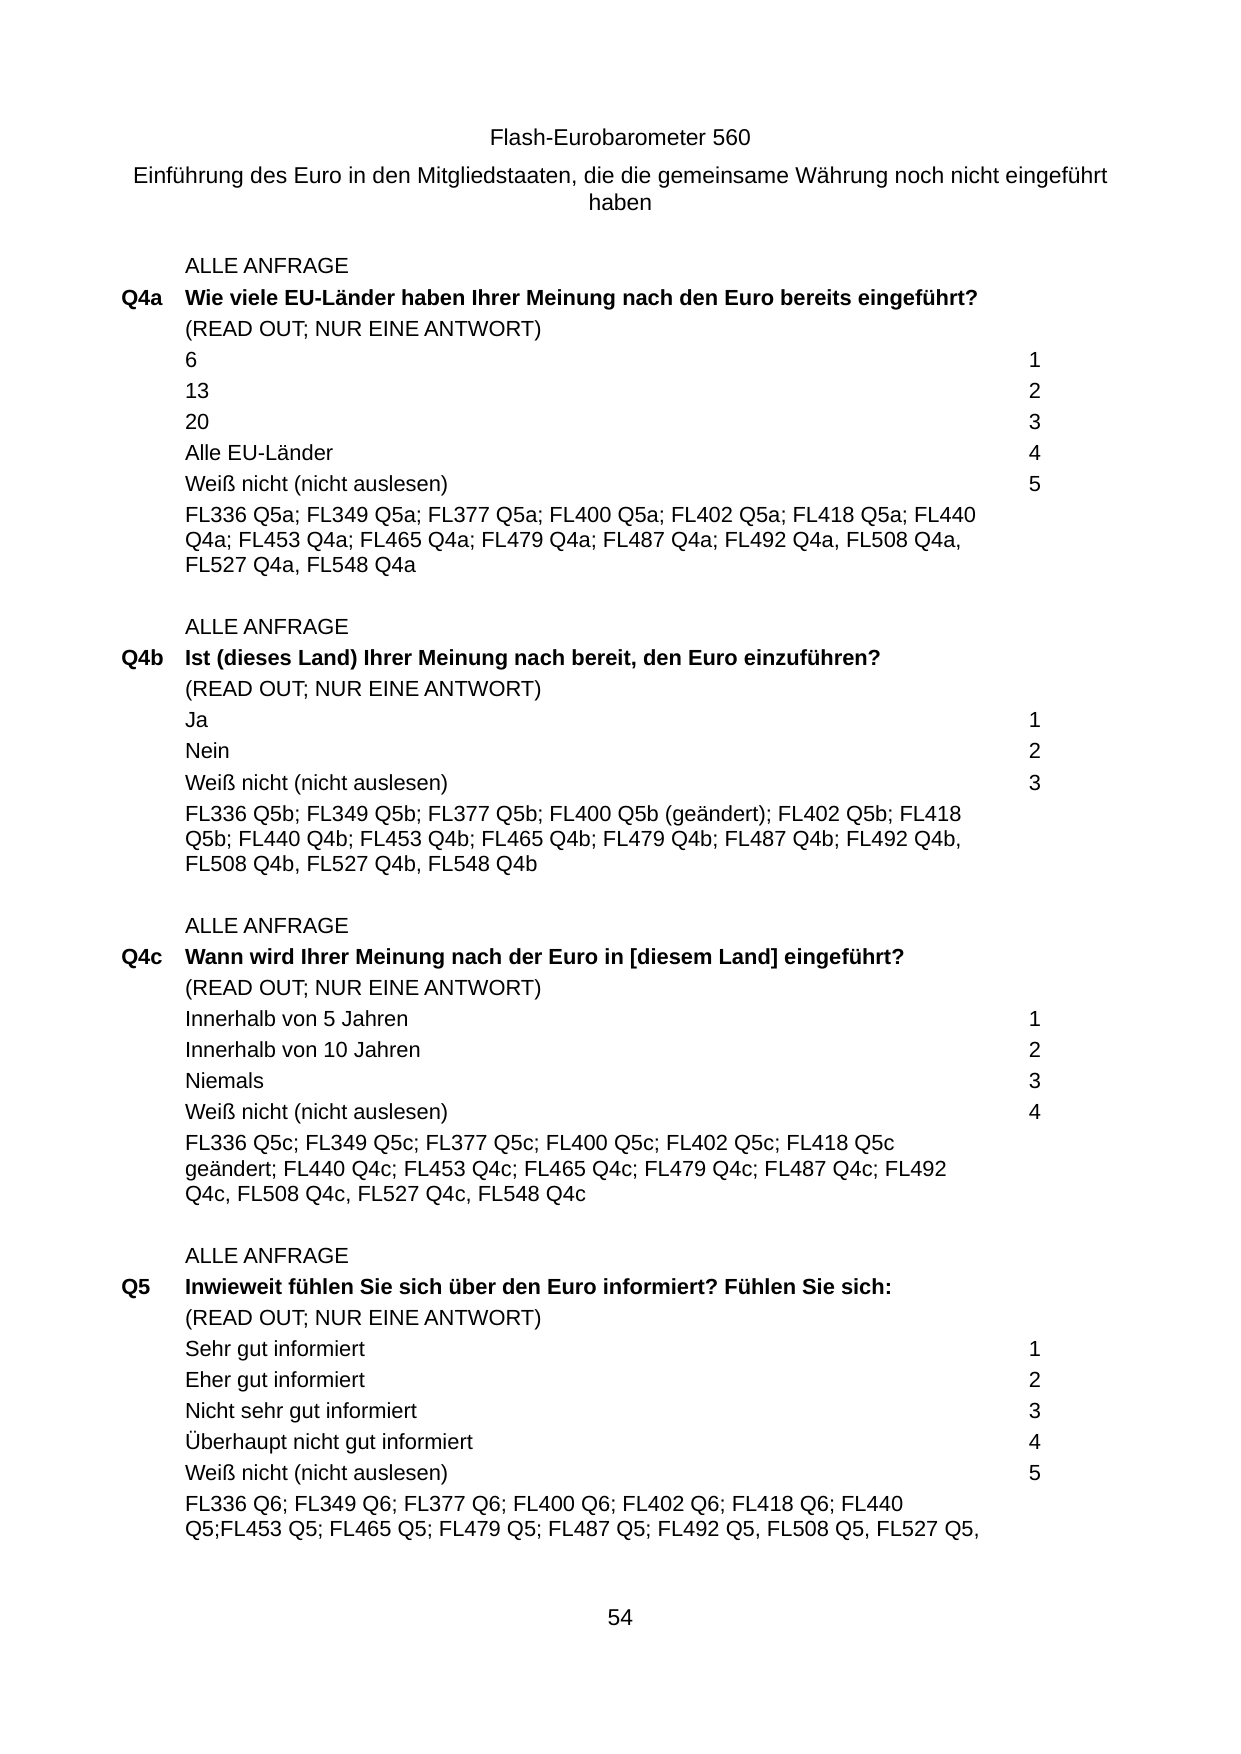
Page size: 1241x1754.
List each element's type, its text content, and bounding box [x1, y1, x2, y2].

table_cell ALLE ANFRAGE [182, 1240, 995, 1271]
table_header [995, 250, 1043, 281]
table_cell Alle EU-Länder [182, 437, 995, 468]
table_cell (READ OUT; NUR EINE ANTWORT) [182, 313, 995, 343]
table_cell Weiß nicht (nicht auslesen) [182, 1457, 995, 1488]
table_cell [995, 313, 1043, 343]
table_cell [995, 1488, 1043, 1544]
table_cell [118, 704, 182, 735]
table_cell [118, 499, 182, 580]
table_cell 2 [995, 1034, 1043, 1065]
table_cell 3 [995, 766, 1043, 797]
table_cell 4 [995, 437, 1043, 468]
table_cell [118, 1333, 182, 1364]
table_cell [995, 611, 1043, 642]
table_cell [118, 879, 182, 910]
table_cell [118, 1127, 182, 1209]
table_cell Wann wird Ihrer Meinung nach der Euro in [diesem Land] eingeführt? [182, 941, 995, 972]
table_cell Sehr gut informiert [182, 1333, 995, 1364]
table_cell 20 [182, 406, 995, 437]
table_cell Überhaupt nicht gut informiert [182, 1426, 995, 1457]
table_cell [118, 611, 182, 642]
table_cell [118, 798, 182, 879]
table_cell [118, 1488, 182, 1544]
table_cell [995, 879, 1043, 910]
table_cell [118, 1003, 182, 1034]
table_cell ALLE ANFRAGE [182, 611, 995, 642]
table_cell 2 [995, 375, 1043, 406]
table_cell FL336 Q6; FL349 Q6; FL377 Q6; FL400 Q6; FL402 Q6; FL418 Q6; FL440 Q5;FL453 Q5; FL465 Q5; FL479 Q5; FL487 Q5; FL492 Q5, FL508 Q5, FL527 Q5, [182, 1488, 995, 1544]
table_cell (READ OUT; NUR EINE ANTWORT) [182, 673, 995, 704]
table_cell [995, 941, 1043, 972]
table_cell 6 [182, 344, 995, 374]
table_cell Q4a [118, 281, 182, 312]
table_cell 5 [995, 1457, 1043, 1488]
table_cell [995, 798, 1043, 879]
table_cell Inwieweit fühlen Sie sich über den Euro informiert? Fühlen Sie sich: [182, 1271, 995, 1302]
table_cell [118, 766, 182, 797]
table_cell [118, 406, 182, 437]
table_cell Nein [182, 735, 995, 766]
table_cell Nicht sehr gut informiert [182, 1395, 995, 1426]
table_cell ALLE ANFRAGE [182, 910, 995, 941]
table_cell [118, 1240, 182, 1271]
table_cell [995, 281, 1043, 312]
table_header ALLE ANFRAGE [182, 250, 995, 281]
table_cell 3 [995, 406, 1043, 437]
table_cell FL336 Q5c; FL349 Q5c; FL377 Q5c; FL400 Q5c; FL402 Q5c; FL418 Q5c geändert; FL440 Q4c; FL453 Q4c; FL465 Q4c; FL479 Q4c; FL487 Q4c; FL492 Q4c, FL508 Q4c, FL527 Q4c, FL548 Q4c [182, 1127, 995, 1209]
table_cell Q5 [118, 1271, 182, 1302]
table_cell [118, 1364, 182, 1395]
table_cell 1 [995, 1003, 1043, 1034]
table_cell [995, 1271, 1043, 1302]
table_cell [995, 910, 1043, 941]
table_cell [118, 1065, 182, 1096]
table_cell Niemals [182, 1065, 995, 1096]
table_cell Eher gut informiert [182, 1364, 995, 1395]
table_cell [182, 580, 995, 611]
table_cell FL336 Q5b; FL349 Q5b; FL377 Q5b; FL400 Q5b (geändert); FL402 Q5b; FL418 Q5b; FL440 Q4b; FL453 Q4b; FL465 Q4b; FL479 Q4b; FL487 Q4b; FL492 Q4b, FL508 Q4b, FL527 Q4b, FL548 Q4b [182, 798, 995, 879]
table_cell Weiß nicht (nicht auslesen) [182, 1096, 995, 1127]
table_cell Innerhalb von 10 Jahren [182, 1034, 995, 1065]
table_cell 1 [995, 704, 1043, 735]
table_cell 2 [995, 735, 1043, 766]
table_cell [118, 972, 182, 1003]
table_cell 4 [995, 1426, 1043, 1457]
table_cell [182, 1209, 995, 1240]
table_cell [995, 1209, 1043, 1240]
table_cell [995, 642, 1043, 673]
table_cell [118, 735, 182, 766]
table_cell Ja [182, 704, 995, 735]
table_cell [118, 1034, 182, 1065]
table_cell [995, 673, 1043, 704]
table_cell [995, 1240, 1043, 1271]
table_cell 5 [995, 468, 1043, 499]
table_cell [118, 673, 182, 704]
table_cell Innerhalb von 5 Jahren [182, 1003, 995, 1034]
table_cell Q4b [118, 642, 182, 673]
table_cell [118, 1426, 182, 1457]
table_cell [118, 1302, 182, 1333]
table_cell Ist (dieses Land) Ihrer Meinung nach bereit, den Euro einzuführen? [182, 642, 995, 673]
table_cell Wie viele EU-Länder haben Ihrer Meinung nach den Euro bereits eingeführt? [182, 281, 995, 312]
table_cell (READ OUT; NUR EINE ANTWORT) [182, 972, 995, 1003]
table_cell [118, 910, 182, 941]
table_cell Q4c [118, 941, 182, 972]
table_cell [118, 468, 182, 499]
table_cell [995, 1302, 1043, 1333]
table_cell [118, 344, 182, 374]
table_cell Weiß nicht (nicht auslesen) [182, 766, 995, 797]
table_cell [995, 972, 1043, 1003]
table_cell [118, 1457, 182, 1488]
table_cell Weiß nicht (nicht auslesen) [182, 468, 995, 499]
table_cell [118, 1209, 182, 1240]
table_cell [118, 375, 182, 406]
table_cell [995, 580, 1043, 611]
table_cell [995, 499, 1043, 580]
table_header [118, 250, 182, 281]
table_cell 1 [995, 344, 1043, 374]
table_cell 3 [995, 1065, 1043, 1096]
table_cell 2 [995, 1364, 1043, 1395]
table_cell [118, 437, 182, 468]
table_cell [118, 313, 182, 343]
table_cell 13 [182, 375, 995, 406]
table_cell [118, 1395, 182, 1426]
table_cell [995, 1127, 1043, 1209]
table_cell [118, 580, 182, 611]
table_cell FL336 Q5a; FL349 Q5a; FL377 Q5a; FL400 Q5a; FL402 Q5a; FL418 Q5a; FL440 Q4a; FL453 Q4a; FL465 Q4a; FL479 Q4a; FL487 Q4a; FL492 Q4a, FL508 Q4a, FL527 Q4a, FL548 Q4a [182, 499, 995, 580]
table_cell (READ OUT; NUR EINE ANTWORT) [182, 1302, 995, 1333]
table_cell 1 [995, 1333, 1043, 1364]
table_cell [182, 879, 995, 910]
table_cell 4 [995, 1096, 1043, 1127]
table_cell [118, 1096, 182, 1127]
table_cell 3 [995, 1395, 1043, 1426]
